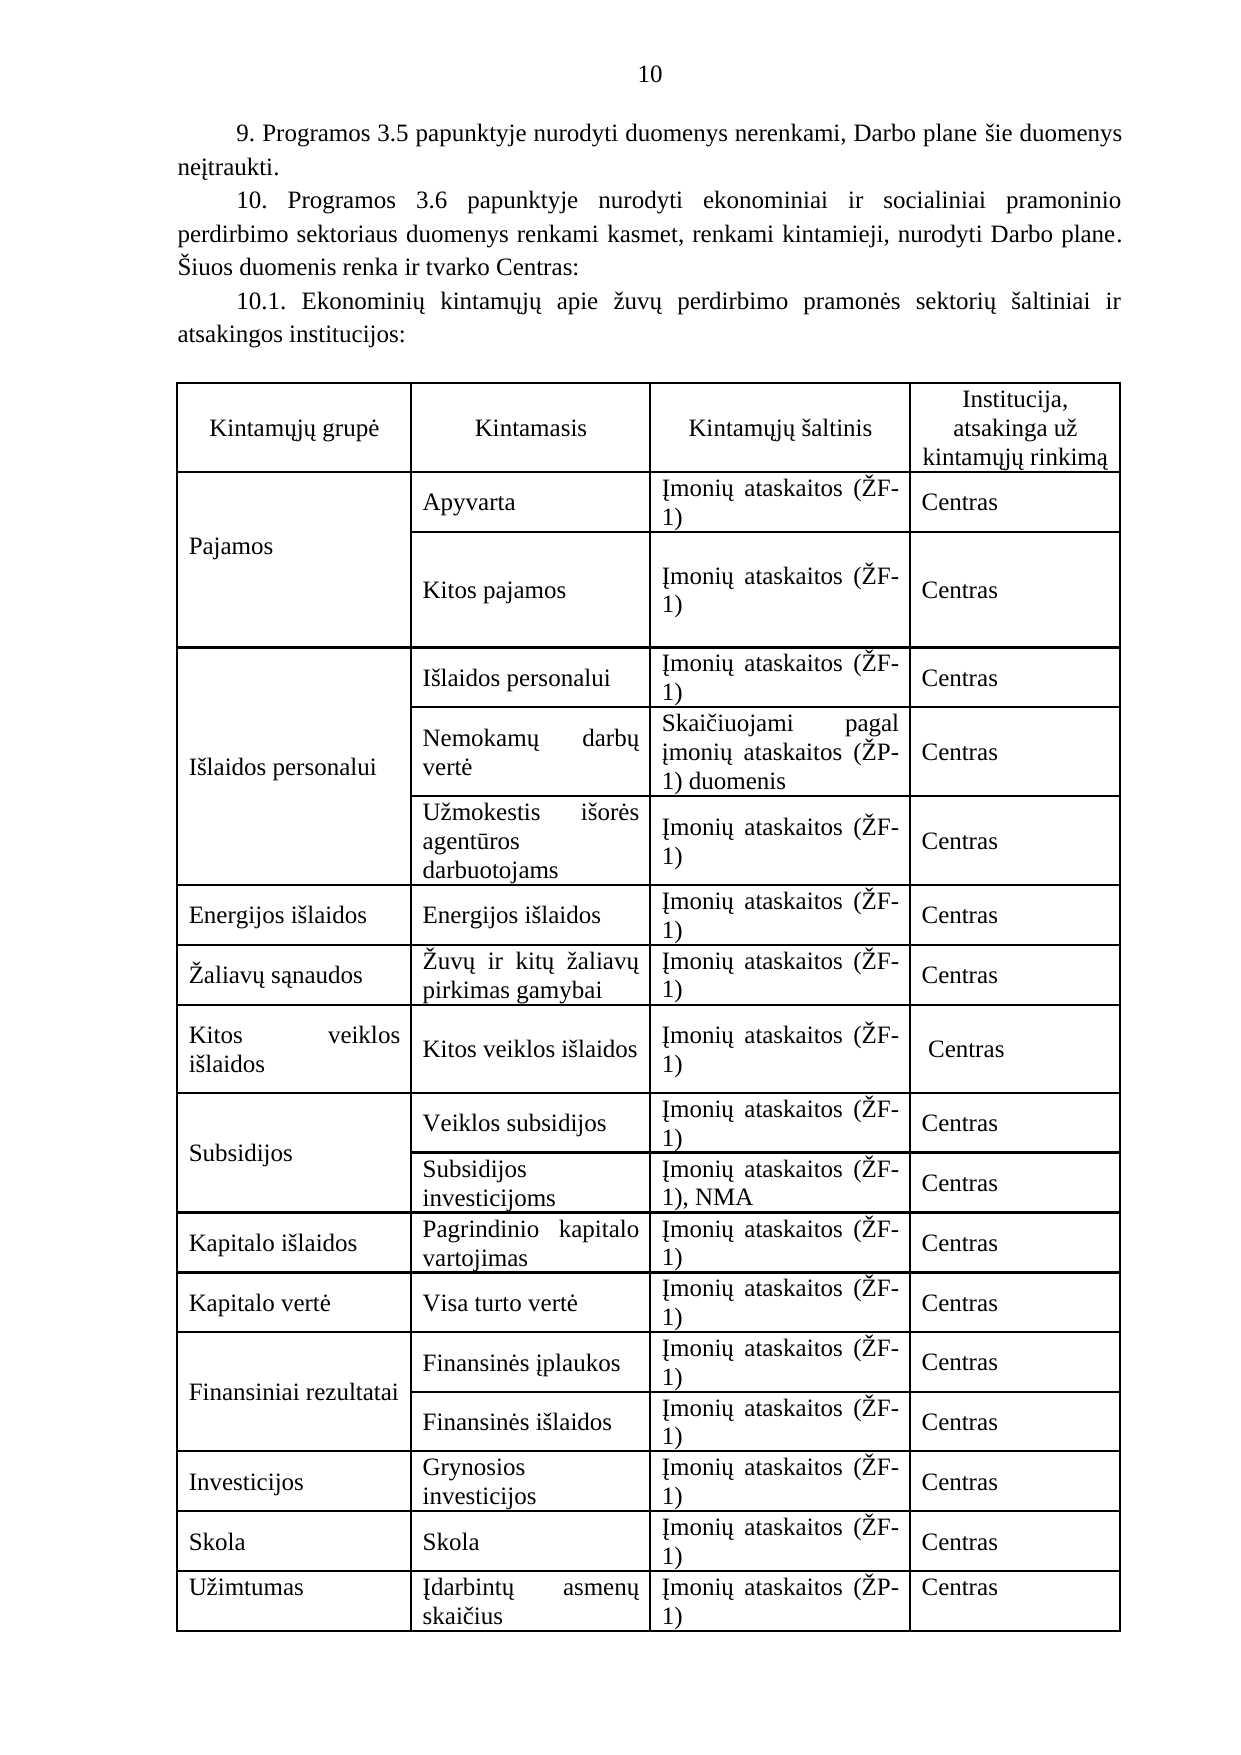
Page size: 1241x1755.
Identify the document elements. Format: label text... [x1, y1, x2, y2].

table_cell Centras [911, 797, 1119, 884]
table_cell Centras [911, 1512, 1119, 1570]
table_cell Energijos išlaidos [412, 886, 649, 943]
table_cell Įmonių ataskaitos (ŽF-1), NMA [651, 1154, 909, 1211]
table_cell Visa turto vertė [412, 1274, 649, 1331]
table_cell Investicijos [178, 1452, 410, 1510]
table_cell Kapitalo išlaidos [178, 1214, 410, 1271]
table_cell Centras [911, 1274, 1119, 1331]
table_cell Centras [911, 649, 1119, 706]
table_cell Įmonių ataskaitos (ŽF-1) [651, 1393, 909, 1450]
table_cell Centras [911, 1572, 1119, 1630]
table_cell Kitos pajamos [412, 533, 649, 646]
table_cell Išlaidos personalui [178, 649, 410, 884]
table_cell Įmonių ataskaitos (ŽF-1) [651, 1274, 909, 1331]
table_cell Užimtumas [178, 1572, 410, 1630]
table_cell Kitos veiklos išlaidos [178, 1006, 410, 1092]
table_cell Skaičiuojami pagal įmonių ataskaitos (ŽP-1) duomenis [651, 708, 909, 795]
table_cell Įmonių ataskaitos (ŽF-1) [651, 946, 909, 1003]
table_cell Įmonių ataskaitos (ŽF-1) [651, 1512, 909, 1570]
table_header Kintamųjų šaltinis [651, 384, 909, 471]
table_cell Įmonių ataskaitos (ŽF-1) [651, 797, 909, 884]
text 10.1. Ekonominių kintamųjų apie žuvų perdirbimo pramonės sektorių šaltiniai ir atsakingos institucijos: [177, 286, 1122, 348]
table_cell Centras [911, 946, 1119, 1003]
table_cell Įmonių ataskaitos (ŽP-1) [651, 1572, 909, 1630]
table_cell Įmonių ataskaitos (ŽF-1) [651, 1094, 909, 1151]
text 10. Programos 3.6 papunktyje nurodyti ekonominiai ir socialiniai pramoninio perdirbimo sektoriaus duomenys renkami kasmet, renkami kintamieji, nurodyti Darbo plane. Šiuos duomenis renka ir tvarko Centras: [177, 185, 1122, 281]
table_cell Įmonių ataskaitos (ŽF-1) [651, 473, 909, 531]
table_cell Skola [412, 1512, 649, 1570]
table_cell Pagrindinio kapitalo vartojimas [412, 1214, 649, 1271]
table_cell Centras [911, 1094, 1119, 1151]
table_cell Nemokamų darbų vertė [412, 708, 649, 795]
table_cell Žaliavų sąnaudos [178, 946, 410, 1003]
table_cell Centras [911, 533, 1119, 646]
text 9. Programos 3.5 papunktyje nurodyti duomenys nerenkami, Darbo plane šie duomenys neįtraukti. [177, 118, 1122, 180]
table_cell Centras [911, 1452, 1119, 1510]
table_cell Finansiniai rezultatai [178, 1333, 410, 1450]
table_cell Užmokestis išorės agentūros darbuotojams [412, 797, 649, 884]
table_cell Finansinės įplaukos [412, 1333, 649, 1391]
table_cell Finansinės išlaidos [412, 1393, 649, 1450]
table_cell Žuvų ir kitų žaliavų pirkimas gamybai [412, 946, 649, 1003]
table_cell Skola [178, 1512, 410, 1570]
table_cell Įmonių ataskaitos (ŽF-1) [651, 1452, 909, 1510]
table_header Kintamasis [412, 384, 649, 471]
table_cell Pajamos [178, 473, 410, 646]
table_header Institucija, atsakinga už kintamųjų rinkimą [911, 384, 1119, 471]
table_cell Centras [911, 1333, 1119, 1391]
table_cell Įmonių ataskaitos (ŽF-1) [651, 1214, 909, 1271]
table_cell Centras [911, 708, 1119, 795]
table_cell Įmonių ataskaitos (ŽF-1) [651, 649, 909, 706]
table_cell Subsidijos investicijoms [412, 1154, 649, 1211]
table_cell Apyvarta [412, 473, 649, 531]
table_cell Įmonių ataskaitos (ŽF-1) [651, 886, 909, 943]
table_cell Įmonių ataskaitos (ŽF-1) [651, 1333, 909, 1391]
table_cell Grynosios investicijos [412, 1452, 649, 1510]
table_cell Įdarbintų asmenų skaičius [412, 1572, 649, 1630]
table_cell Įmonių ataskaitos (ŽF-1) [651, 1006, 909, 1092]
table_cell Centras [911, 1393, 1119, 1450]
table_cell Energijos išlaidos [178, 886, 410, 943]
table_cell Kitos veiklos išlaidos [412, 1006, 649, 1092]
table_cell Kapitalo vertė [178, 1274, 410, 1331]
table_cell Centras [911, 1214, 1119, 1271]
table_cell Išlaidos personalui [412, 649, 649, 706]
table_cell Centras [911, 473, 1119, 531]
table_cell Įmonių ataskaitos (ŽF-1) [651, 533, 909, 646]
table_cell Veiklos subsidijos [412, 1094, 649, 1151]
table_cell Subsidijos [178, 1094, 410, 1211]
table_header Kintamųjų grupė [178, 384, 410, 471]
table_cell Centras [911, 886, 1119, 943]
table_cell Centras [911, 1006, 1119, 1092]
table_cell Centras [911, 1154, 1119, 1211]
